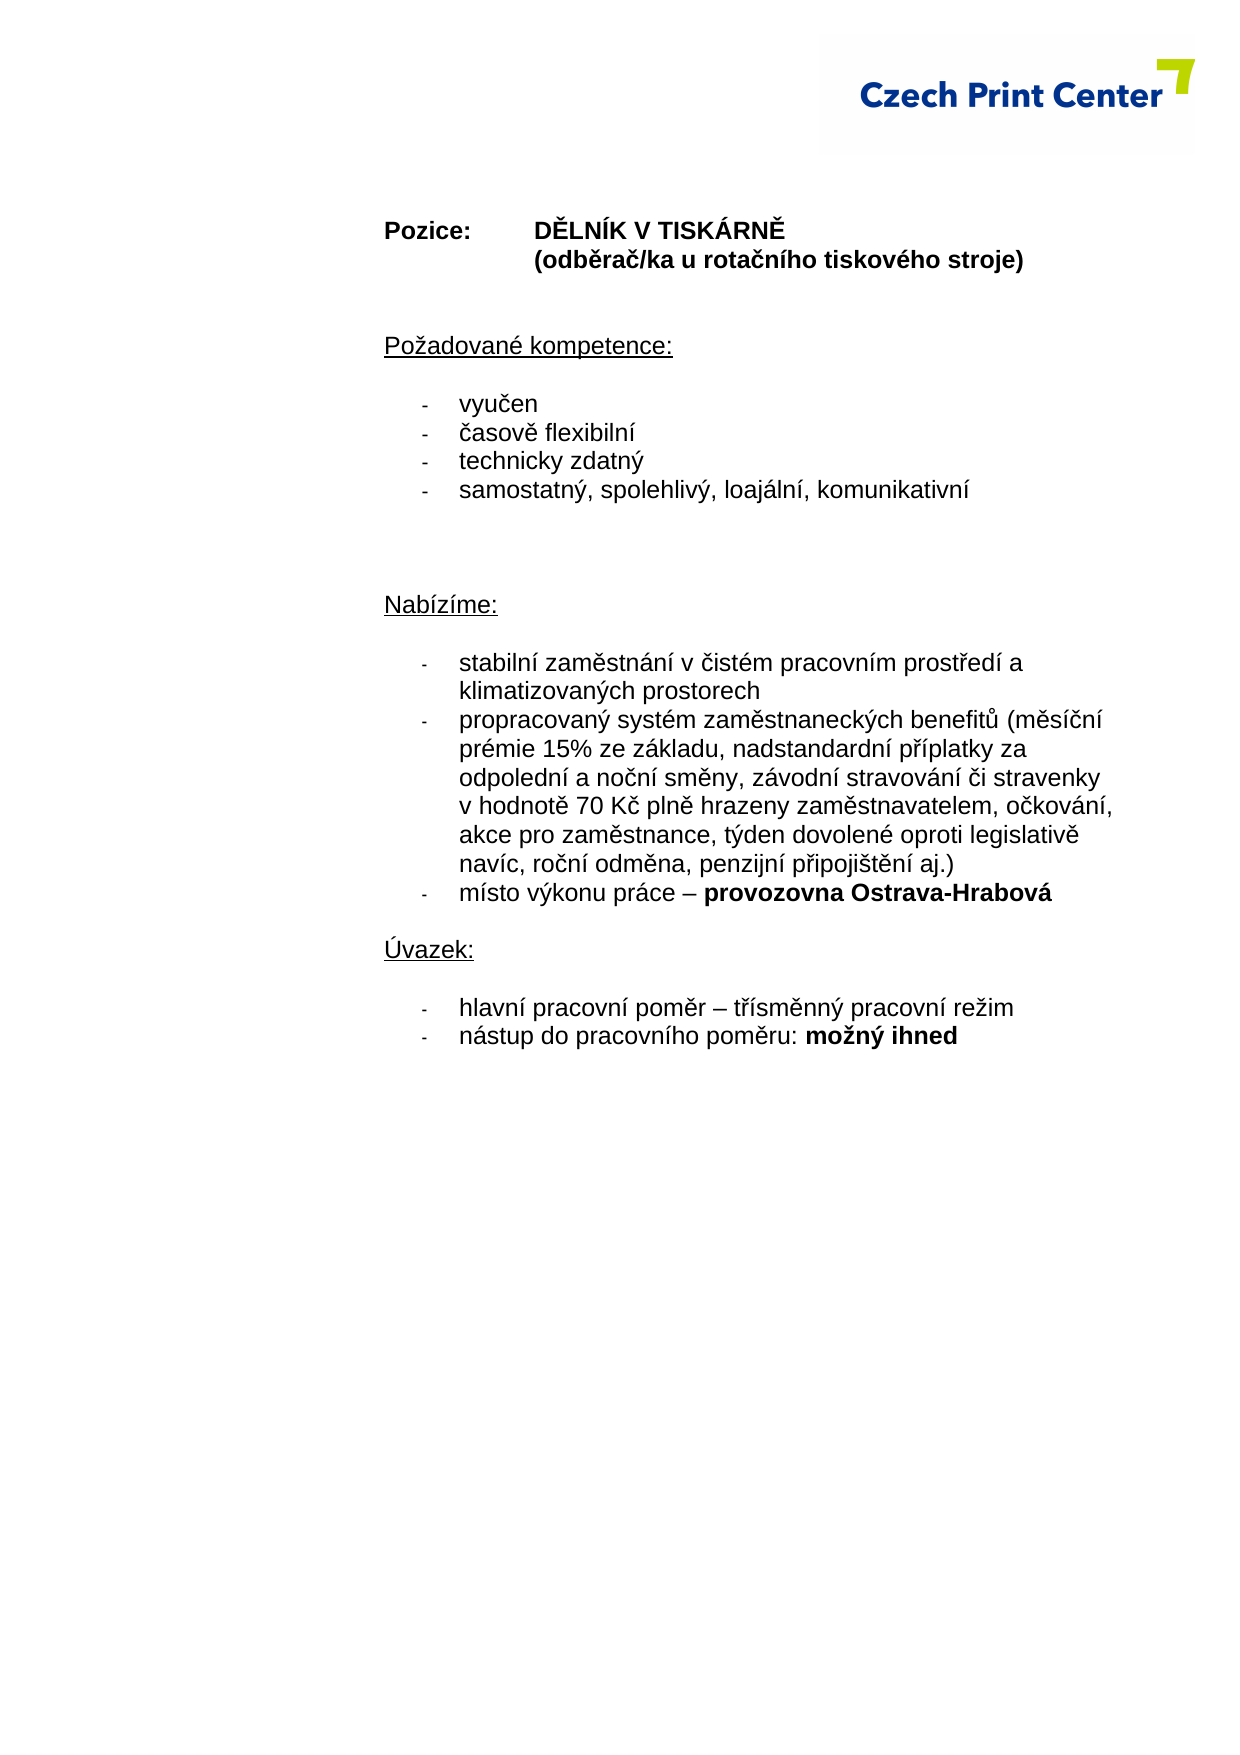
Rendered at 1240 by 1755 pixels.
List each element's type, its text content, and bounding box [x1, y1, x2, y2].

text (odběrač/ka u rotačního tiskového stroje) [459, 245, 1121, 274]
list vyučen [421, 389, 1121, 418]
list samostatný, spolehlivý, loajální, komunikativní [421, 475, 1121, 504]
list nástup do pracovního poměru: možný ihned [421, 1021, 1121, 1050]
text Požadované kompetence: [384, 331, 1121, 360]
text Pozice: DĚLNÍK V TISKÁRNĚ [384, 216, 1121, 245]
list stabilní zaměstnání v čistém pracovním prostředí a klimatizovaných prostorech [421, 648, 1121, 705]
text Nabízíme: [384, 590, 1121, 619]
list místo výkonu práce – provozovna Ostrava-Hrabová [421, 878, 1121, 906]
list časově flexibilní [421, 418, 1121, 446]
list technicky zdatný [421, 446, 1121, 475]
list propracovaný systém zaměstnaneckých benefitů (měsíční prémie 15% ze základu, nadstandardní příplatky za odpolední a noční směny, závodní stravování či stravenky v hodnotě 70 Kč plně hrazeny zaměstnavatelem, očkování, akce pro zaměstnance, týden dovolené oproti legislativě navíc, roční odměna, penzijní připojištění aj.) [421, 705, 1121, 878]
text Úvazek: [384, 935, 1121, 964]
list hlavní pracovní poměr – třísměnný pracovní režim [421, 993, 1121, 1021]
